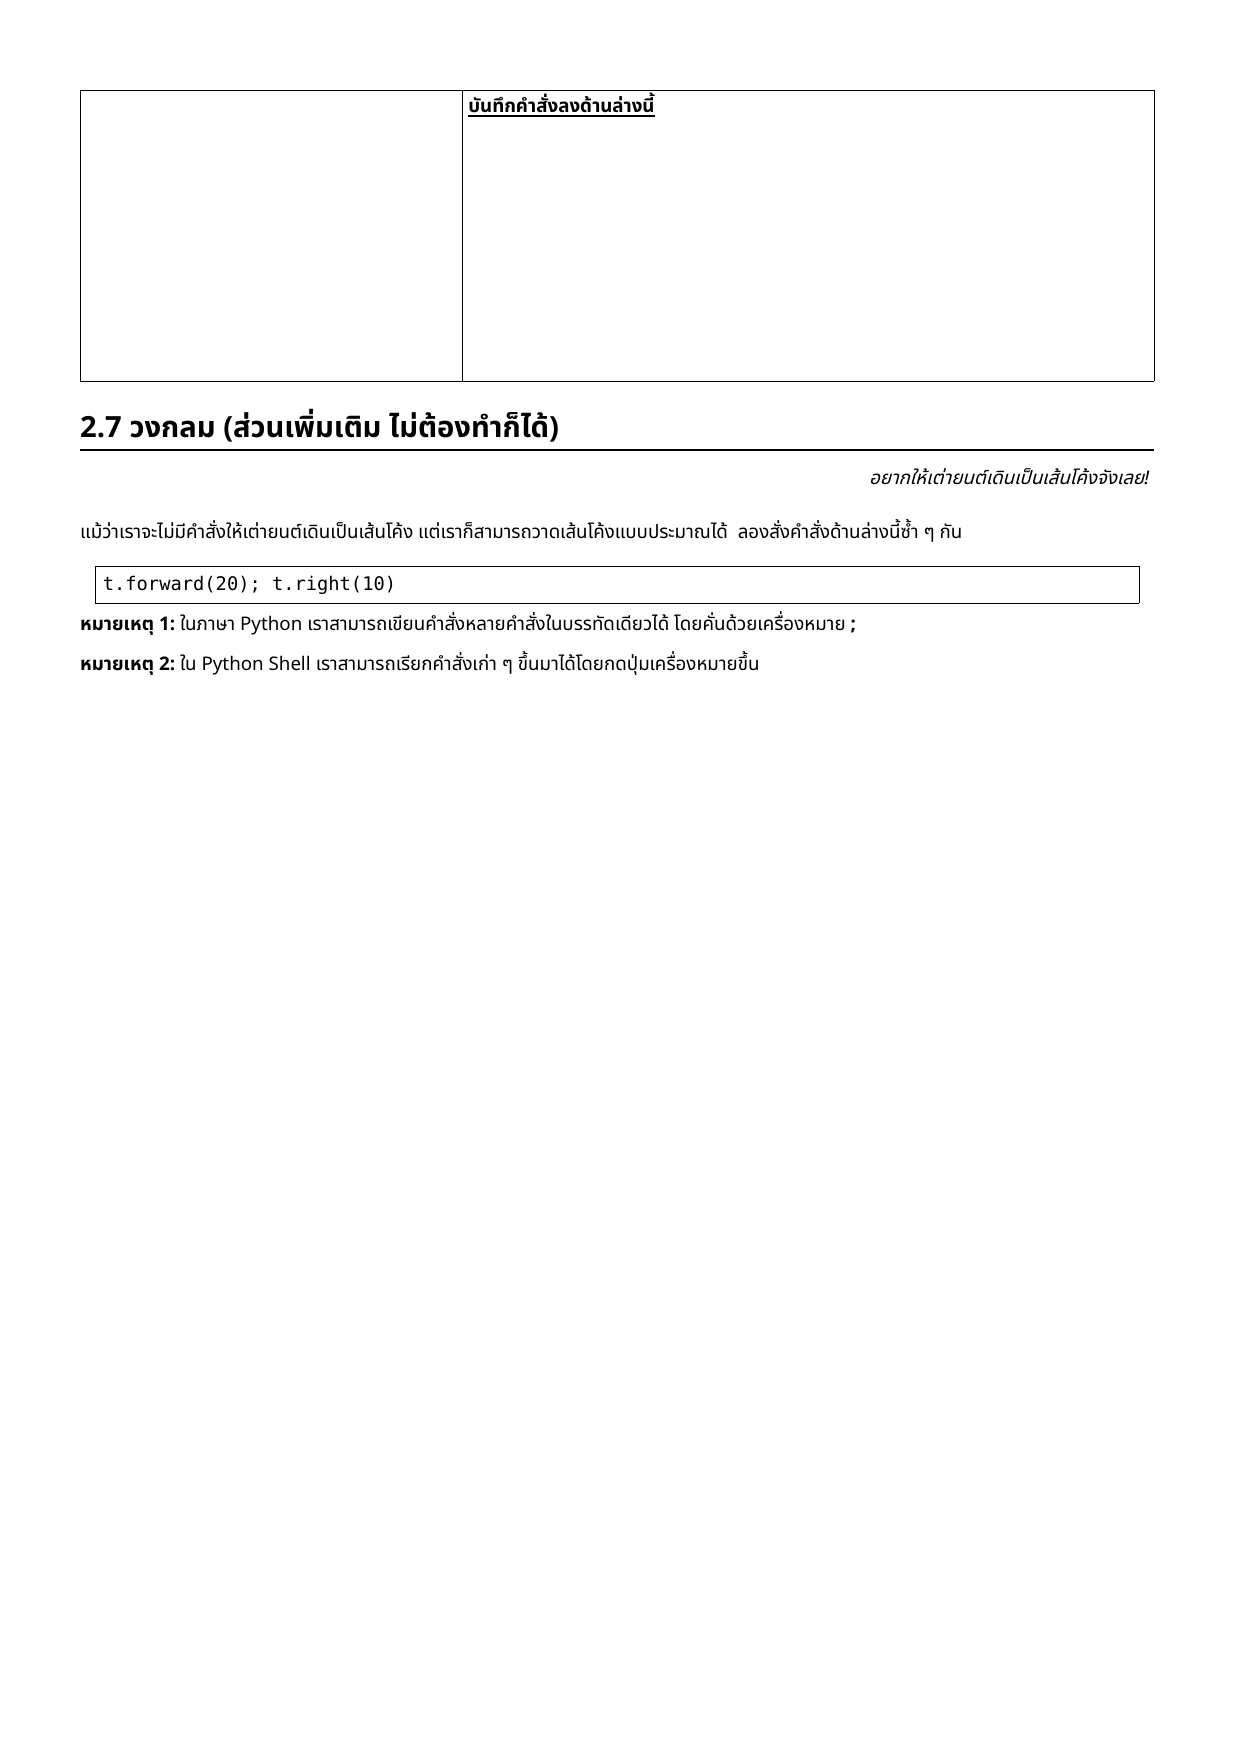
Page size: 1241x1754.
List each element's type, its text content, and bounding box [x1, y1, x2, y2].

table_header [81, 91, 462, 381]
subtitle 2.7 วงกลม (ส่วนเพิ่มเติม ไม่ต้องทำก็ได้) [80, 406, 1154, 449]
table_header บันทึกคำสั่งลงด้านล่างนี้ [463, 91, 1154, 381]
text แม้ว่าเราจะไม่มีคำสั่งให้เต่ายนต์เดินเป็นเส้นโค้ง แต่เราก็สามารถวาดเส้นโค้งแบบประมาณได้ ลองสั่งคำสั่งด้านล่างนี้ซ้ำ ๆ กัน [80, 521, 1154, 546]
text หมายเหตุ 1: ในภาษา Python เราสามารถเขียนคำสั่งหลายคำสั่งในบรรทัดเดียวได้ โดยคั่นด้วยเครื่องหมาย ; [80, 610, 1154, 638]
list อยากให้เต่ายนต์เดินเป็นเส้นโค้งจังเลย! [139, 464, 1154, 492]
text หมายเหตุ 2: ใน Python Shell เราสามารถเรียกคำสั่งเก่า ๆ ขึ้นมาได้โดยกดปุ่มเครื่องหมายขึ้น [80, 651, 1154, 678]
text t.forward(20); t.right(10) [96, 567, 1139, 603]
